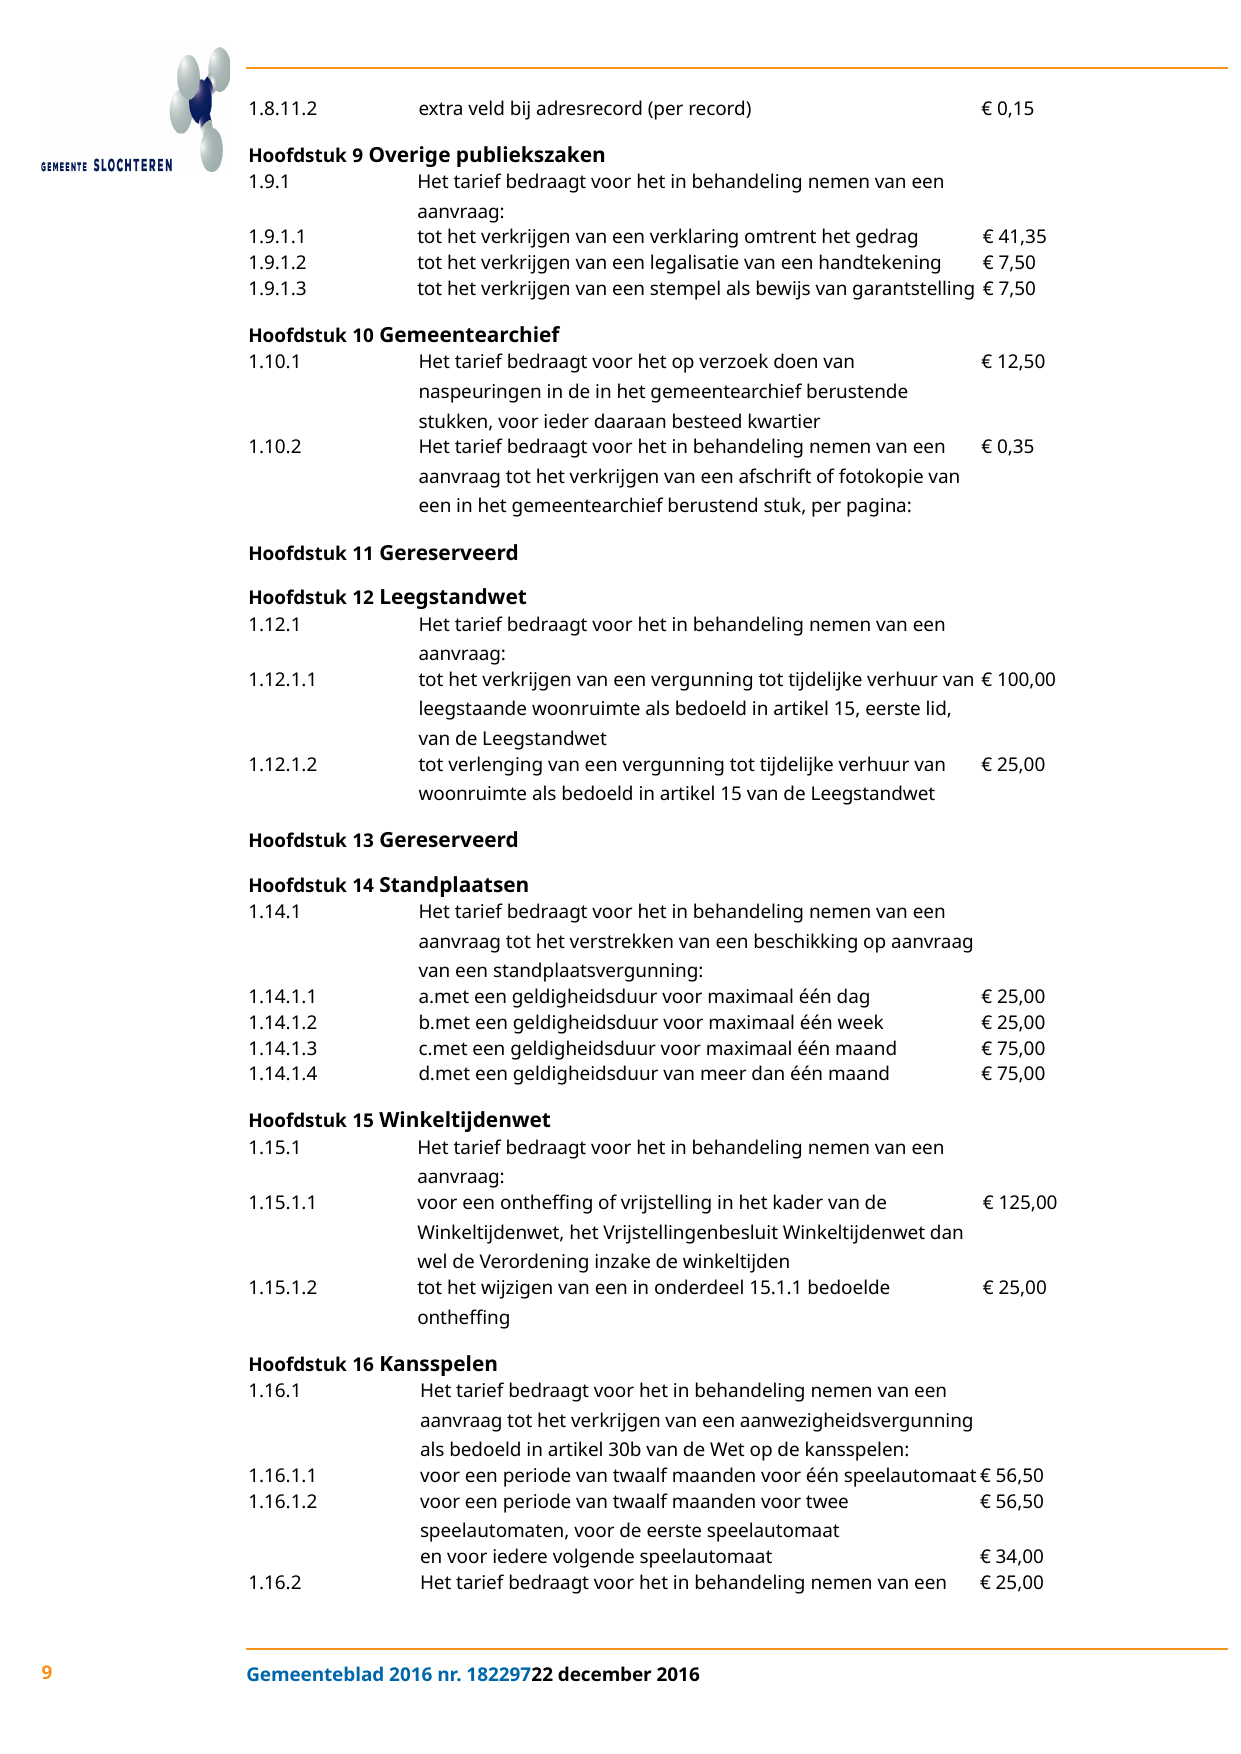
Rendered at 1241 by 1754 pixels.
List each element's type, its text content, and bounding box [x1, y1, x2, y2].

table_cell € 125,00 [983, 1190, 1152, 1274]
table_cell tot het wijzigen van een in onderdeel 15.1.1 bedoelde ontheffing [417, 1274, 983, 1330]
table_header Het tarief bedraagt voor het in behandeling nemen van een aanvraag: [417, 1134, 983, 1189]
table_cell extra veld bij adresrecord (per record) [418, 95, 981, 121]
table_header Het tarief bedraagt voor het in behandeling nemen van een aanvraag tot het verstrekken van een beschikking op aanvraag van een standplaatsvergunning: [418, 899, 981, 983]
table_cell € 56,50 [980, 1488, 1152, 1543]
table_cell 1.16.1.1 [248, 1463, 420, 1488]
table_cell 1.15.1.1 [248, 1190, 417, 1274]
table_cell d.met een geldigheidsduur van meer dan één maand [418, 1061, 981, 1086]
table_cell 1.12.1.2 [248, 751, 418, 806]
table_cell a.met een geldigheidsduur voor maximaal één dag [418, 984, 981, 1009]
table_cell € 25,00 [983, 1274, 1152, 1330]
table_cell 1.14.1.2 [248, 1009, 418, 1035]
table_cell Het tarief bedraagt voor het in behandeling nemen van een [420, 1569, 980, 1595]
table_cell voor een periode van twaalf maanden voor twee speelautomaten, voor de eerste speelautomaat [420, 1488, 980, 1543]
table_cell voor een periode van twaalf maanden voor één speelautomaat [420, 1463, 980, 1488]
table_cell 1.12.1.1 [248, 666, 418, 751]
table_cell 1.16.2 [248, 1569, 420, 1595]
text Hoofdstuk 13 Gereserveerd [248, 826, 1152, 854]
table_cell 1.9.1.1 [248, 224, 417, 249]
table_cell 1.9.1.3 [248, 275, 417, 301]
table_cell 1.10.2 [248, 434, 418, 518]
table_cell [248, 1544, 420, 1569]
table_cell 1.8.11.2 [248, 95, 418, 121]
table_cell € 75,00 [981, 1061, 1152, 1086]
table_header 1.14.1 [248, 899, 418, 983]
table_cell € 56,50 [980, 1463, 1152, 1488]
table_cell Het tarief bedraagt voor het in behandeling nemen van een aanvraag tot het verkrijgen van een afschrift of fotokopie van een in het gemeentearchief berustend stuk, per pagina: [418, 434, 981, 518]
table_cell c.met een geldigheidsduur voor maximaal één maand [418, 1035, 981, 1061]
table_header [980, 1378, 1152, 1462]
table_cell tot het verkrijgen van een stempel als bewijs van garantstelling [417, 275, 983, 301]
table_cell 1.14.1.4 [248, 1061, 418, 1086]
table_cell € 7,50 [983, 275, 1152, 301]
table_cell € 75,00 [981, 1035, 1152, 1061]
table_cell € 41,35 [983, 224, 1152, 249]
table_cell 1.9.1.2 [248, 249, 417, 275]
table_cell € 34,00 [980, 1544, 1152, 1569]
table_cell voor een ontheffing of vrijstelling in het kader van de Winkeltijdenwet, het Vrijstellingenbesluit Winkeltijdenwet dan wel de Verordening inzake de winkeltijden [417, 1190, 983, 1274]
table_header 1.16.1 [248, 1378, 420, 1462]
table_cell € 0,15 [981, 95, 1152, 121]
table_cell 1.16.1.2 [248, 1488, 420, 1543]
table_cell € 25,00 [980, 1569, 1152, 1595]
table_header Het tarief bedraagt voor het in behandeling nemen van een aanvraag: [417, 168, 983, 224]
table_cell tot het verkrijgen van een verklaring omtrent het gedrag [417, 224, 983, 249]
text Hoofdstuk 10 Gemeentearchief [248, 320, 1152, 348]
table_cell b.met een geldigheidsduur voor maximaal één week [418, 1009, 981, 1035]
table_cell 1.14.1.3 [248, 1035, 418, 1061]
table_cell 1.14.1.1 [248, 984, 418, 1009]
table_cell € 25,00 [981, 1009, 1152, 1035]
table_cell tot verlenging van een vergunning tot tijdelijke verhuur van woonruimte als bedoeld in artikel 15 van de Leegstandwet [418, 751, 981, 806]
table_cell 1.15.1.2 [248, 1274, 417, 1330]
table_header [983, 168, 1152, 224]
picture [41, 47, 231, 172]
table_cell € 25,00 [981, 984, 1152, 1009]
table_header [981, 611, 1152, 666]
table_cell en voor iedere volgende speelautomaat [420, 1544, 980, 1569]
table_header 1.15.1 [248, 1134, 417, 1189]
table_cell € 100,00 [981, 666, 1152, 751]
table_cell € 0,35 [981, 434, 1152, 518]
table_header 1.12.1 [248, 611, 418, 666]
table_header Het tarief bedraagt voor het in behandeling nemen van een aanvraag: [418, 611, 981, 666]
table_header [981, 899, 1152, 983]
table_header € 12,50 [981, 349, 1152, 433]
text Hoofdstuk 11 Gereserveerd [248, 538, 1152, 566]
table_header 1.10.1 [248, 349, 418, 433]
text Hoofdstuk 12 Leegstandwet [248, 582, 1152, 611]
table_header Het tarief bedraagt voor het op verzoek doen van naspeuringen in de in het gemeentearchief berustende stukken, voor ieder daaraan besteed kwartier [418, 349, 981, 433]
text Hoofdstuk 9 Overige publiekszaken [248, 140, 1152, 168]
table_header [983, 1134, 1152, 1189]
text Hoofdstuk 16 Kansspelen [248, 1349, 1152, 1377]
table_cell tot het verkrijgen van een legalisatie van een handtekening [417, 249, 983, 275]
table_cell tot het verkrijgen van een vergunning tot tijdelijke verhuur van leegstaande woonruimte als bedoeld in artikel 15, eerste lid, van de Leegstandwet [418, 666, 981, 751]
table_cell € 7,50 [983, 249, 1152, 275]
table_header 1.9.1 [248, 168, 417, 224]
text Hoofdstuk 14 Standplaatsen [248, 870, 1152, 898]
table_header Het tarief bedraagt voor het in behandeling nemen van een aanvraag tot het verkrijgen van een aanwezigheidsvergunning als bedoeld in artikel 30b van de Wet op de kansspelen: [420, 1378, 980, 1462]
table_cell € 25,00 [981, 751, 1152, 806]
text Hoofdstuk 15 Winkeltijdenwet [248, 1106, 1152, 1134]
